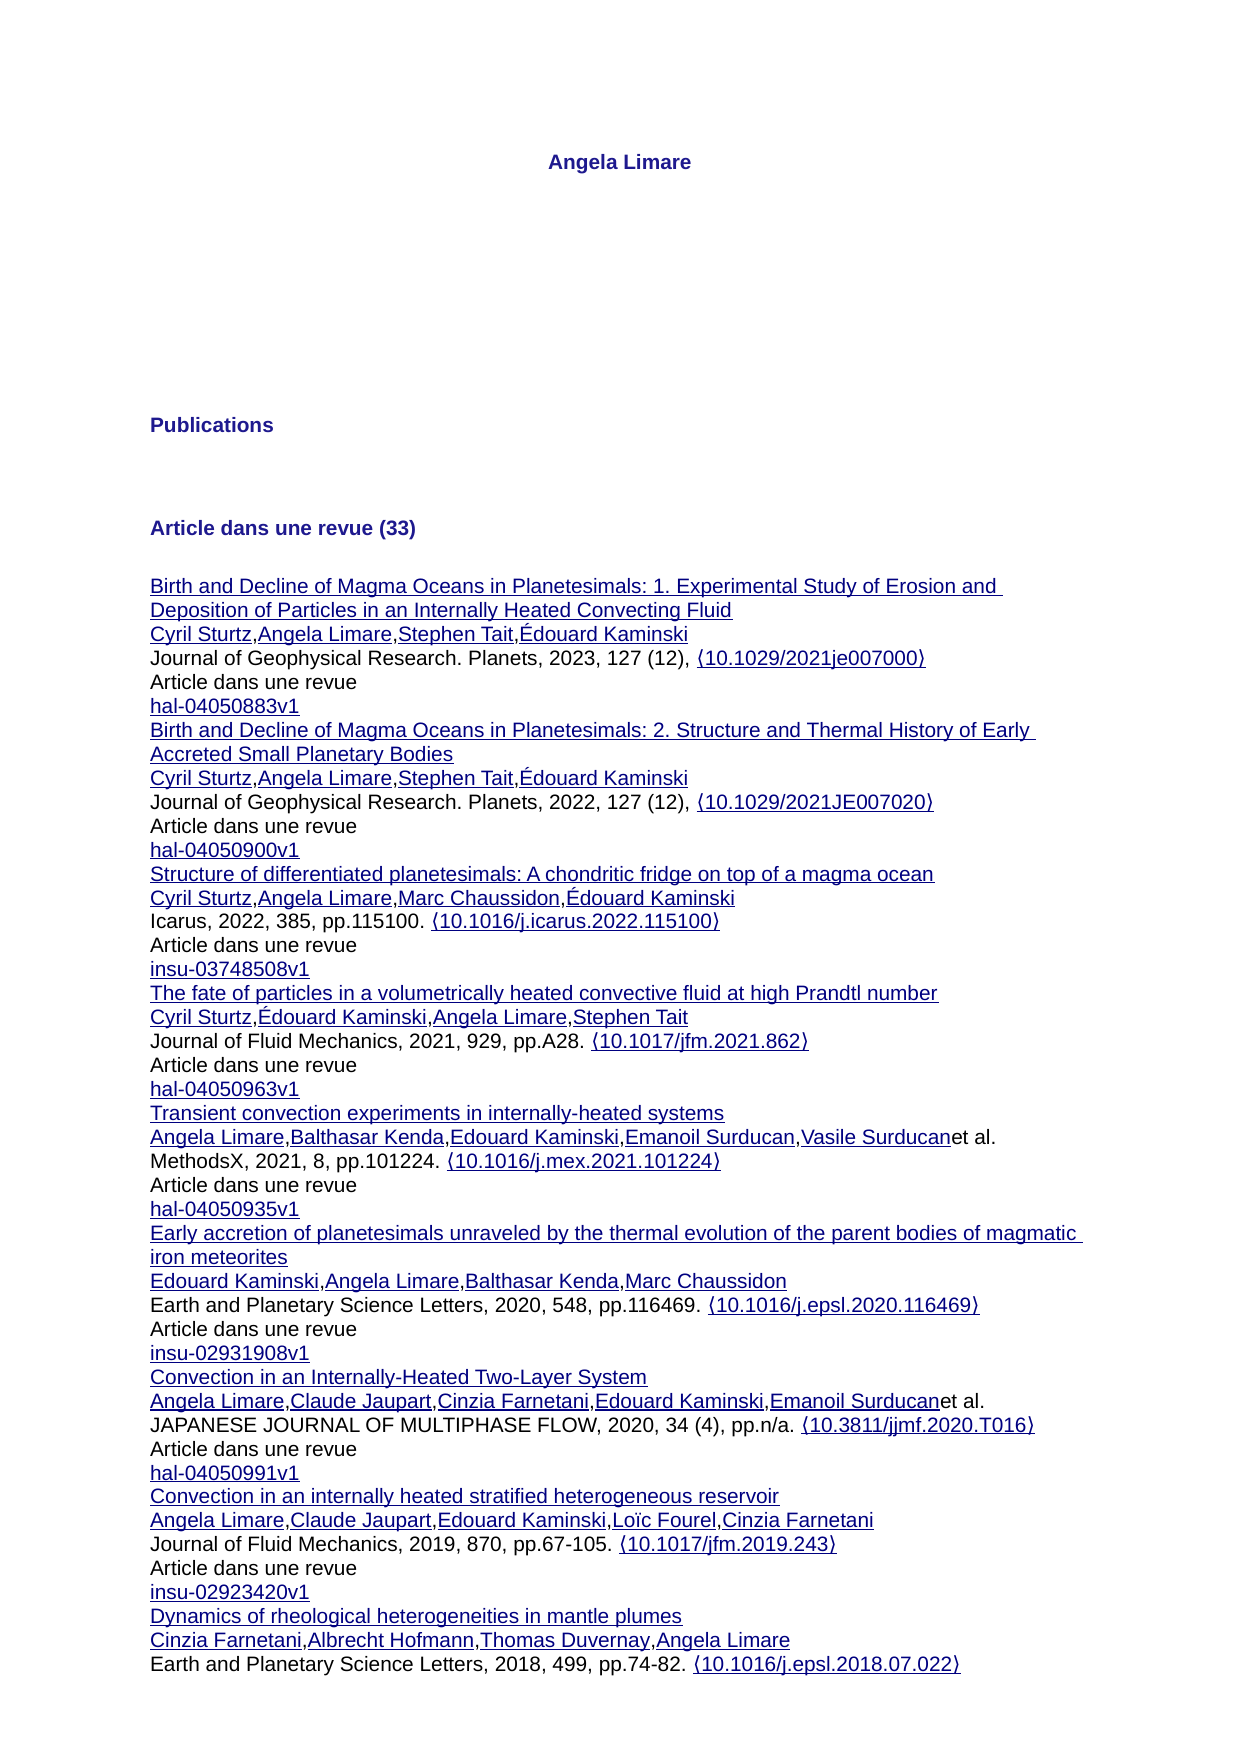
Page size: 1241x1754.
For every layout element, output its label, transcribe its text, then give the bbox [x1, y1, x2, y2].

table_cell Dynamics of rheological heterogeneities in mantle plumes Cinzia Farnetani,Albrecht Hofmann,Thomas Duvernay,Angela Limare Earth and Planetary Science Letters, 2018, 499, pp.74-82. ⟨10.1016/j.epsl.2018.07.022⟩ [150, 1604, 1090, 1676]
table_cell Convection in an internally heated stratified heterogeneous reservoir Angela Limare,Claude Jaupart,Edouard Kaminski,Loïc Fourel,Cinzia Farnetani Journal of Fluid Mechanics, 2019, 870, pp.67-105. ⟨10.1017/jfm.2019.243⟩ Article dans une revue insu-02923420v1 [150, 1484, 1090, 1604]
subtitle Angela Limare [150, 150, 1090, 174]
table_header Birth and Decline of Magma Oceans in Planetesimals: 1. Experimental Study of Erosion and Deposition of Particles in an Internally Heated Convecting Fluid Cyril Sturtz,Angela Limare,Stephen Tait,Édouard Kaminski Journal of Geophysical Research. Planets, 2023, 127 (12), ⟨10.1029/2021je007000⟩ Article dans une revue hal-04050883v1 [150, 574, 1090, 718]
subtitle Article dans une revue (33) [150, 516, 1090, 539]
table_cell Structure of differentiated planetesimals: A chondritic fridge on top of a magma ocean Cyril Sturtz,Angela Limare,Marc Chaussidon,Édouard Kaminski Icarus, 2022, 385, pp.115100. ⟨10.1016/j.icarus.2022.115100⟩ Article dans une revue insu-03748508v1 [150, 861, 1090, 981]
table_cell Birth and Decline of Magma Oceans in Planetesimals: 2. Structure and Thermal History of Early Accreted Small Planetary Bodies Cyril Sturtz,Angela Limare,Stephen Tait,Édouard Kaminski Journal of Geophysical Research. Planets, 2022, 127 (12), ⟨10.1029/2021JE007020⟩ Article dans une revue hal-04050900v1 [150, 718, 1090, 861]
table_cell Early accretion of planetesimals unraveled by the thermal evolution of the parent bodies of magmatic iron meteorites Edouard Kaminski,Angela Limare,Balthasar Kenda,Marc Chaussidon Earth and Planetary Science Letters, 2020, 548, pp.116469. ⟨10.1016/j.epsl.2020.116469⟩ Article dans une revue insu-02931908v1 [150, 1221, 1090, 1364]
table_cell The fate of particles in a volumetrically heated convective fluid at high Prandtl number Cyril Sturtz,Édouard Kaminski,Angela Limare,Stephen Tait Journal of Fluid Mechanics, 2021, 929, pp.A28. ⟨10.1017/jfm.2021.862⟩ Article dans une revue hal-04050963v1 [150, 981, 1090, 1101]
table_cell Convection in an Internally-Heated Two-Layer System Angela Limare,Claude Jaupart,Cinzia Farnetani,Edouard Kaminski,Emanoil Surducanet al. JAPANESE JOURNAL OF MULTIPHASE FLOW, 2020, 34 (4), pp.n/a. ⟨10.3811/jjmf.2020.T016⟩ Article dans une revue hal-04050991v1 [150, 1365, 1090, 1484]
table_cell Transient convection experiments in internally-heated systems Angela Limare,Balthasar Kenda,Edouard Kaminski,Emanoil Surducan,Vasile Surducanet al. MethodsX, 2021, 8, pp.101224. ⟨10.1016/j.mex.2021.101224⟩ Article dans une revue hal-04050935v1 [150, 1101, 1090, 1221]
subtitle Publications [150, 412, 1090, 436]
